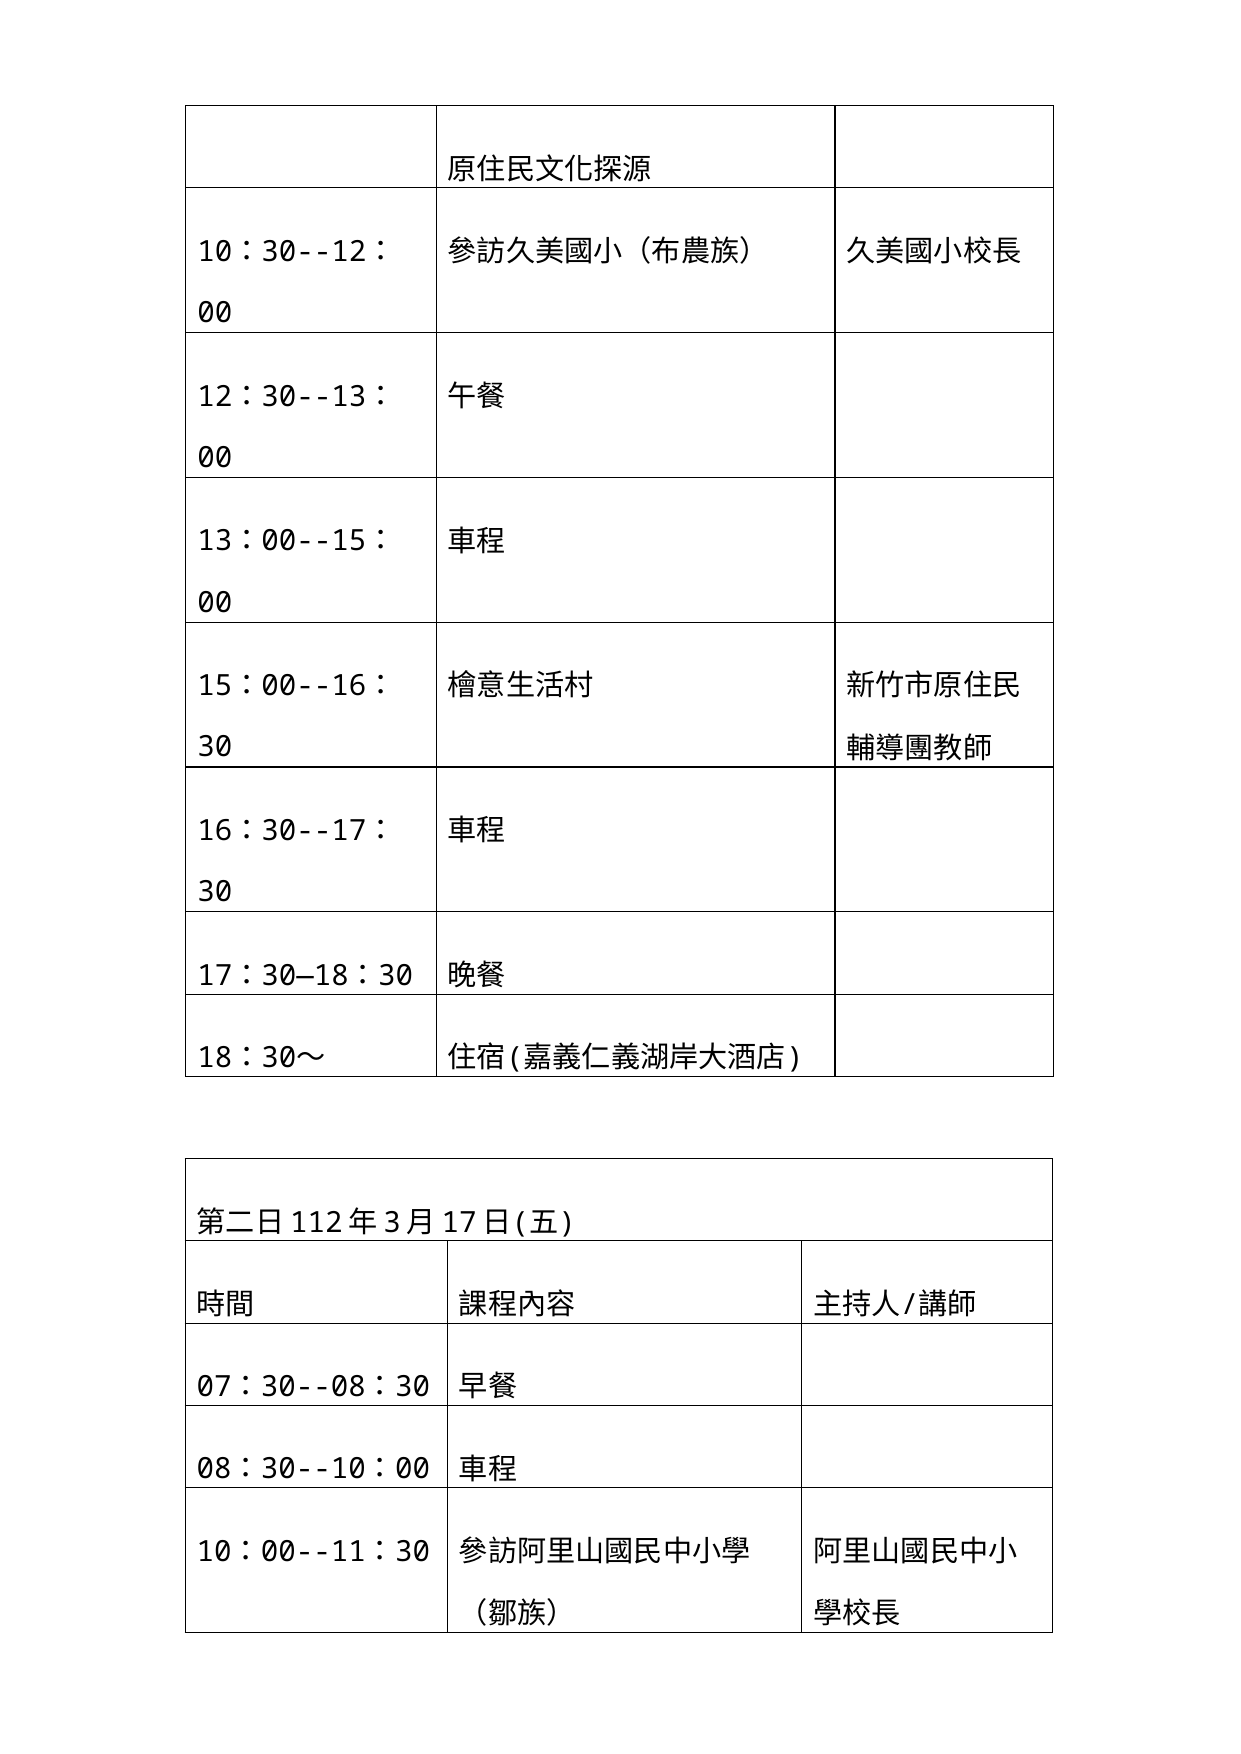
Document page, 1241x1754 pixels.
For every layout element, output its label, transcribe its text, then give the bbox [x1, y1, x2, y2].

table_cell 午餐 [437, 333, 834, 477]
table_cell 車程 [437, 768, 834, 911]
table_cell 15：00--16：30 [186, 623, 436, 766]
table_cell [836, 995, 1053, 1076]
table_cell 參訪阿里山國民中小學（鄒族） [448, 1488, 801, 1632]
table_cell [836, 333, 1053, 477]
table_cell 17：30—18：30 [186, 912, 436, 993]
table_cell 07：30--08：30 [186, 1324, 447, 1405]
table_cell 10：30--12：00 [186, 188, 436, 332]
table_cell 18：30～ [186, 995, 436, 1076]
table_cell 早餐 [448, 1324, 801, 1405]
table_cell 10：00--11：30 [186, 1488, 447, 1632]
table_cell 車程 [448, 1406, 801, 1487]
table_cell 主持人/講師 [802, 1241, 1052, 1323]
table_cell 12：30--13：00 [186, 333, 436, 477]
table_cell 檜意生活村 [437, 623, 834, 766]
table_cell [836, 478, 1053, 622]
table_cell [802, 1406, 1052, 1487]
table_header 第二日112年3月17日(五) [186, 1159, 1052, 1240]
table_cell 久美國小校長 [836, 188, 1053, 332]
table_cell 原住民文化探源 [437, 106, 834, 187]
table_cell 08：30--10：00 [186, 1406, 447, 1487]
table_cell 新竹市原住民輔導團教師 [836, 623, 1053, 766]
table_cell 車程 [437, 478, 834, 622]
table_cell 時間 [186, 1241, 447, 1323]
table_cell [836, 768, 1053, 911]
table_cell [836, 912, 1053, 993]
table_cell 參訪久美國小（布農族） [437, 188, 834, 332]
table_cell [836, 106, 1053, 187]
table_cell [802, 1324, 1052, 1405]
table_cell 阿里山國民中小學校長 [802, 1488, 1052, 1632]
table_cell 住宿(嘉義仁義湖岸大酒店) [437, 995, 834, 1076]
table_cell 晚餐 [437, 912, 834, 993]
table_cell 課程內容 [448, 1241, 801, 1323]
table_cell [186, 106, 436, 187]
table_cell 16：30--17：30 [186, 768, 436, 911]
table_cell 13：00--15：00 [186, 478, 436, 622]
